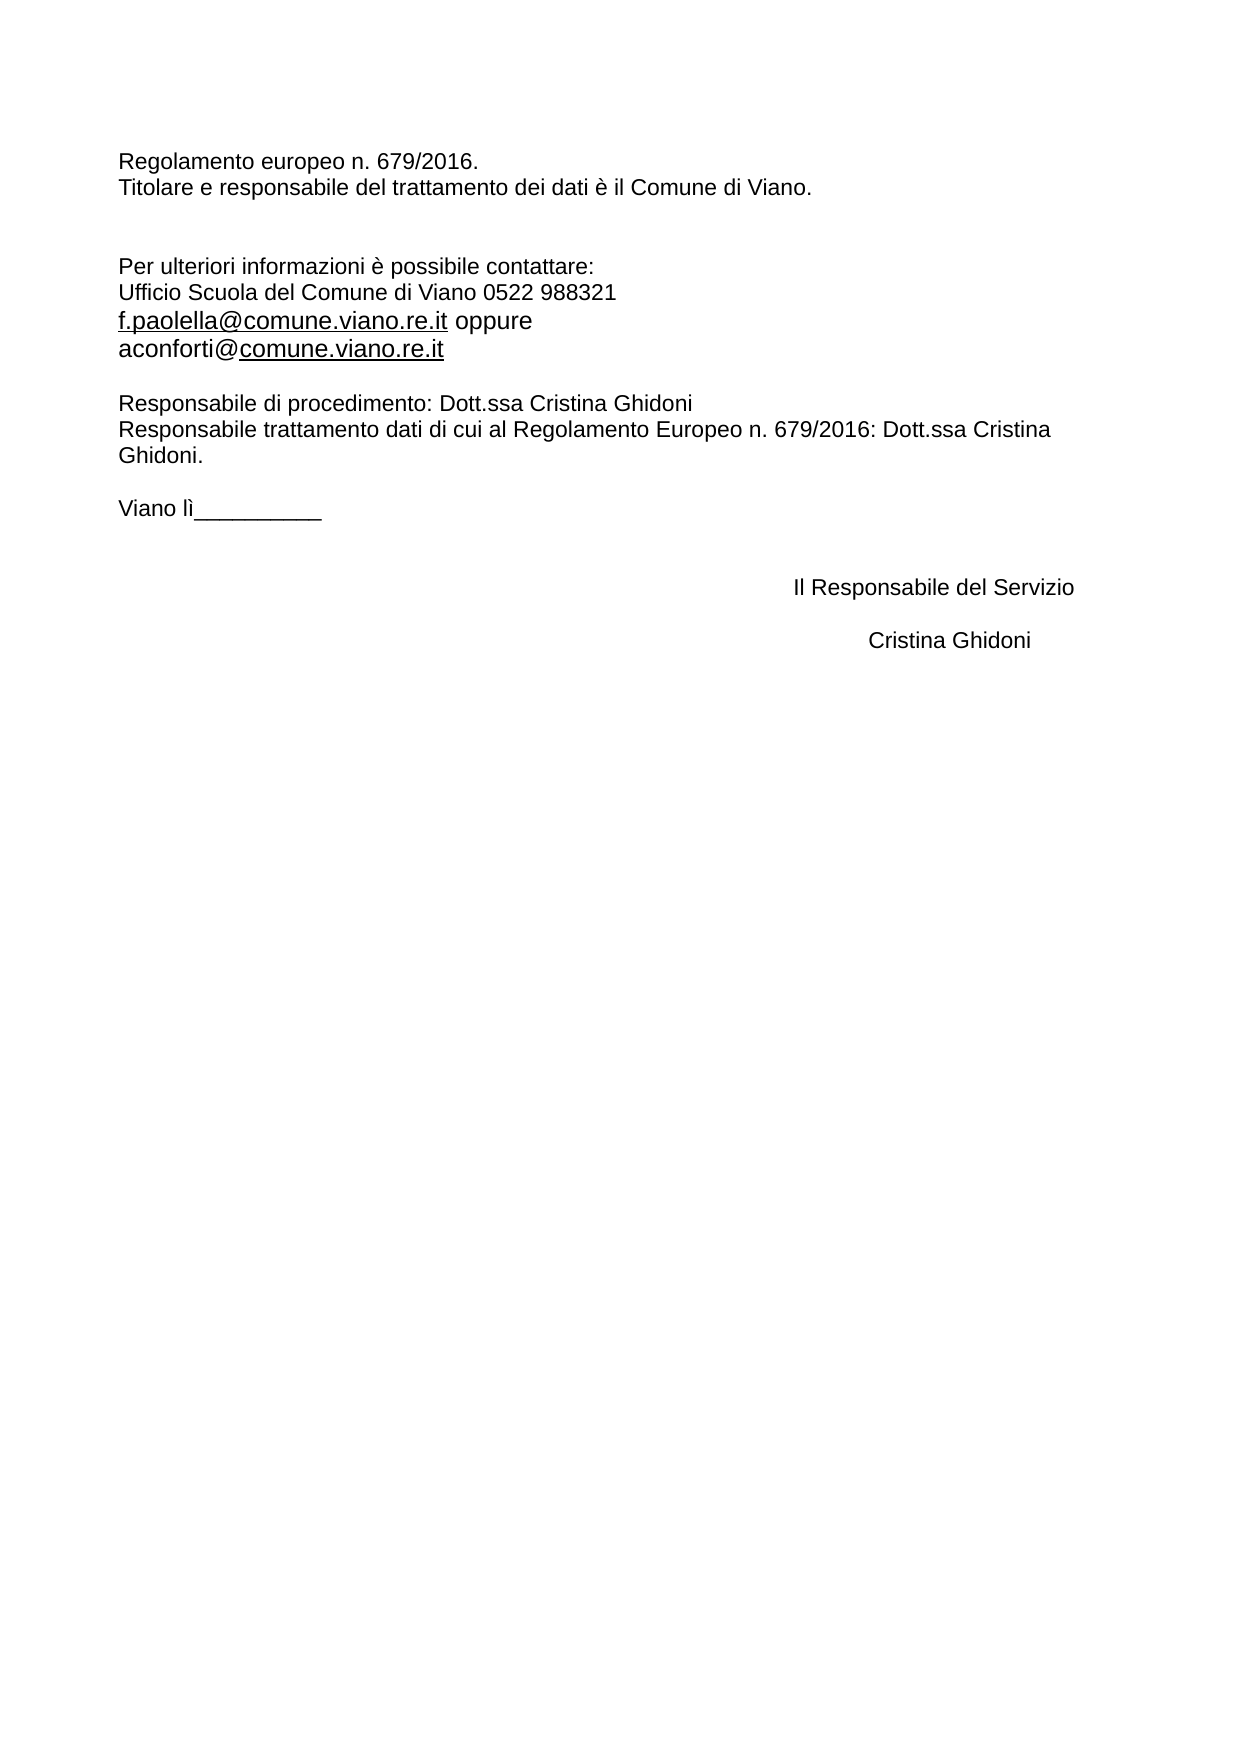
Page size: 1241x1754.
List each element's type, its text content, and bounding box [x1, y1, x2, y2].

text Cristina Ghidoni [118, 627, 1122, 653]
text Titolare e responsabile del trattamento dei dati è il Comune di Viano. [118, 174, 1122, 200]
text Regolamento europeo n. 679/2016. [118, 148, 1122, 174]
text Viano lì__________ [118, 495, 1122, 521]
text Per ulteriori informazioni è possibile contattare: [118, 253, 1122, 279]
text Responsabile di procedimento: Dott.ssa Cristina Ghidoni [118, 389, 1122, 416]
text aconforti@comune.viano.re.it [118, 334, 1122, 363]
text f.paolella@comune.viano.re.it oppure [118, 306, 1122, 334]
text Il Responsabile del Servizio [118, 574, 1122, 600]
text Responsabile trattamento dati di cui al Regolamento Europeo n. 679/2016: Dott.ssa Cristina Ghidoni. [118, 416, 1122, 469]
text Ufficio Scuola del Comune di Viano 0522 988321 [118, 279, 1122, 306]
